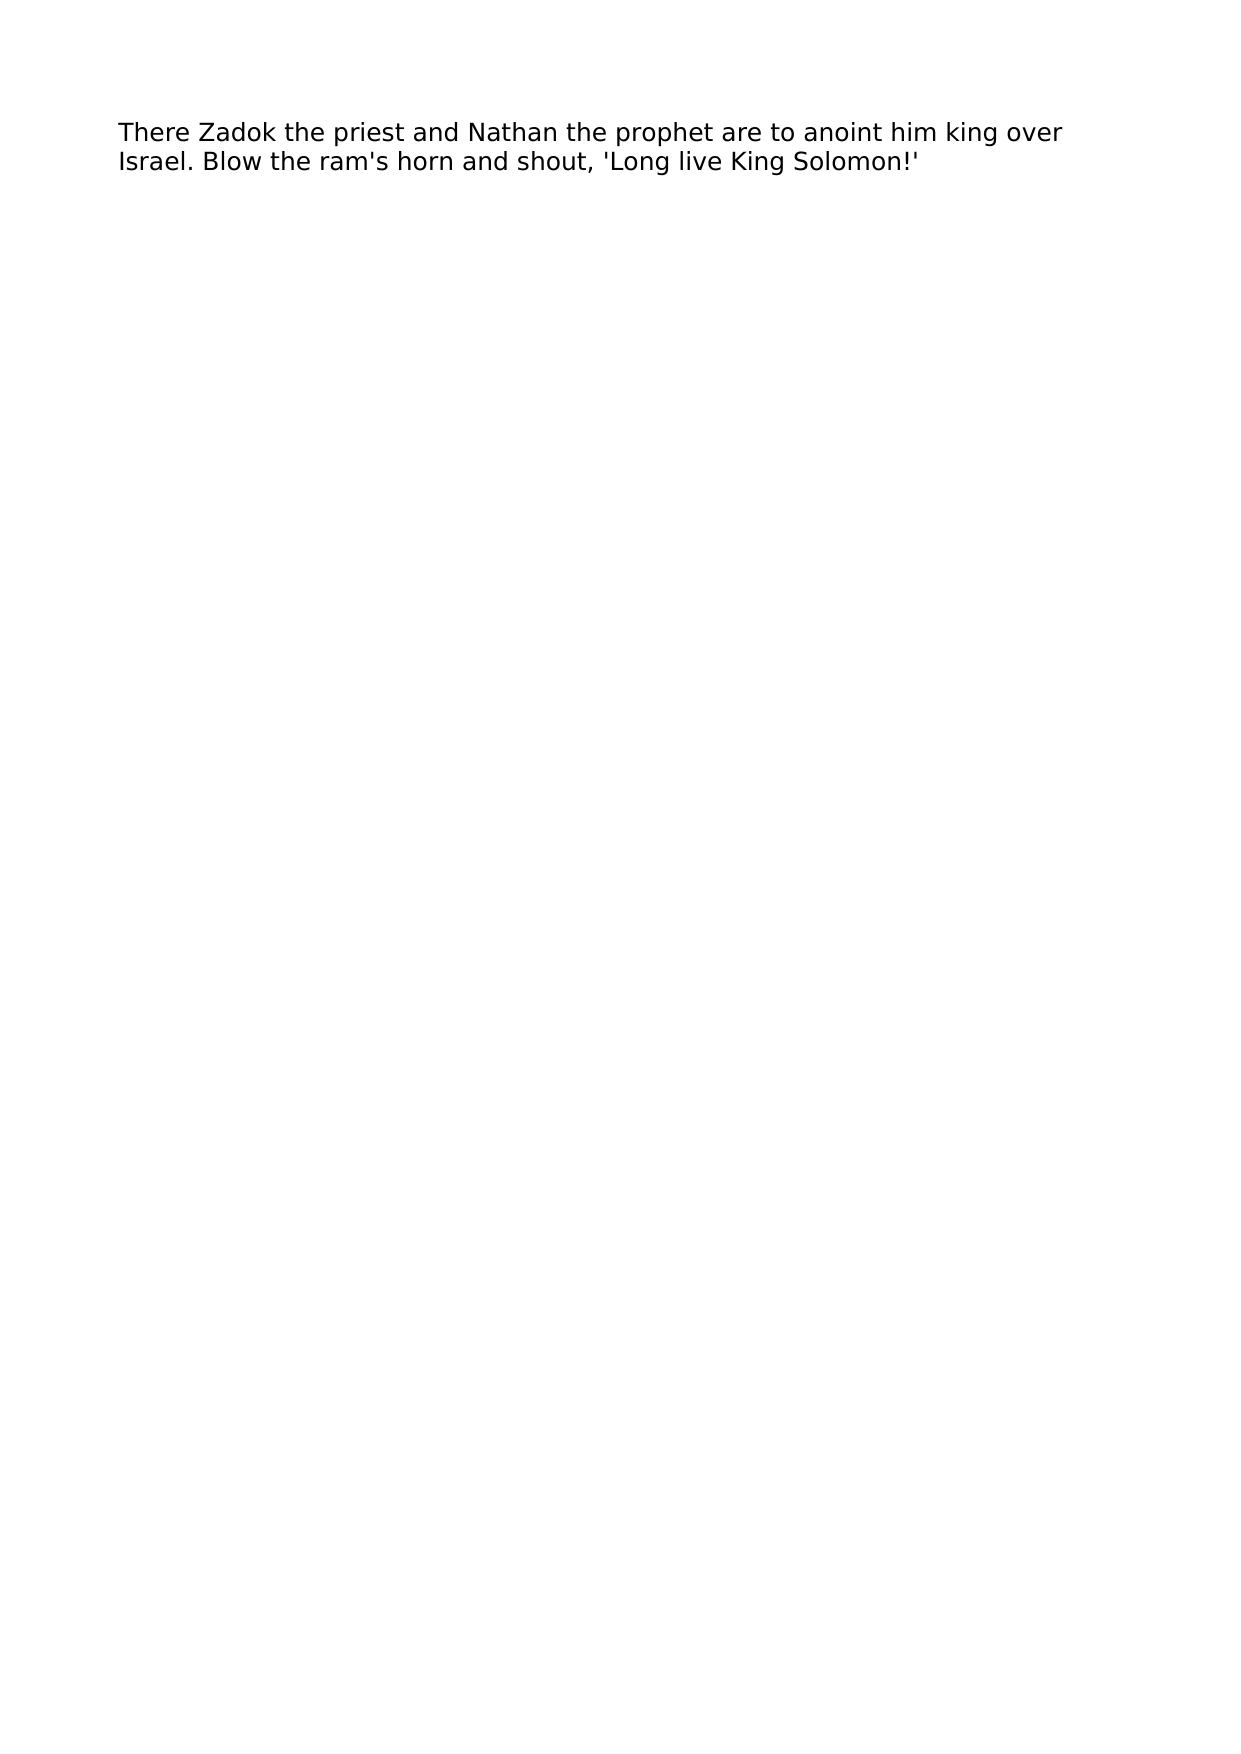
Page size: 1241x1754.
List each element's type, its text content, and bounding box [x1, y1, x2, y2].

text There Zadok the priest and Nathan the prophet are to anoint him king over Israel. Blow the ram's horn and shout, 'Long live King Solomon!' [118, 118, 1122, 176]
